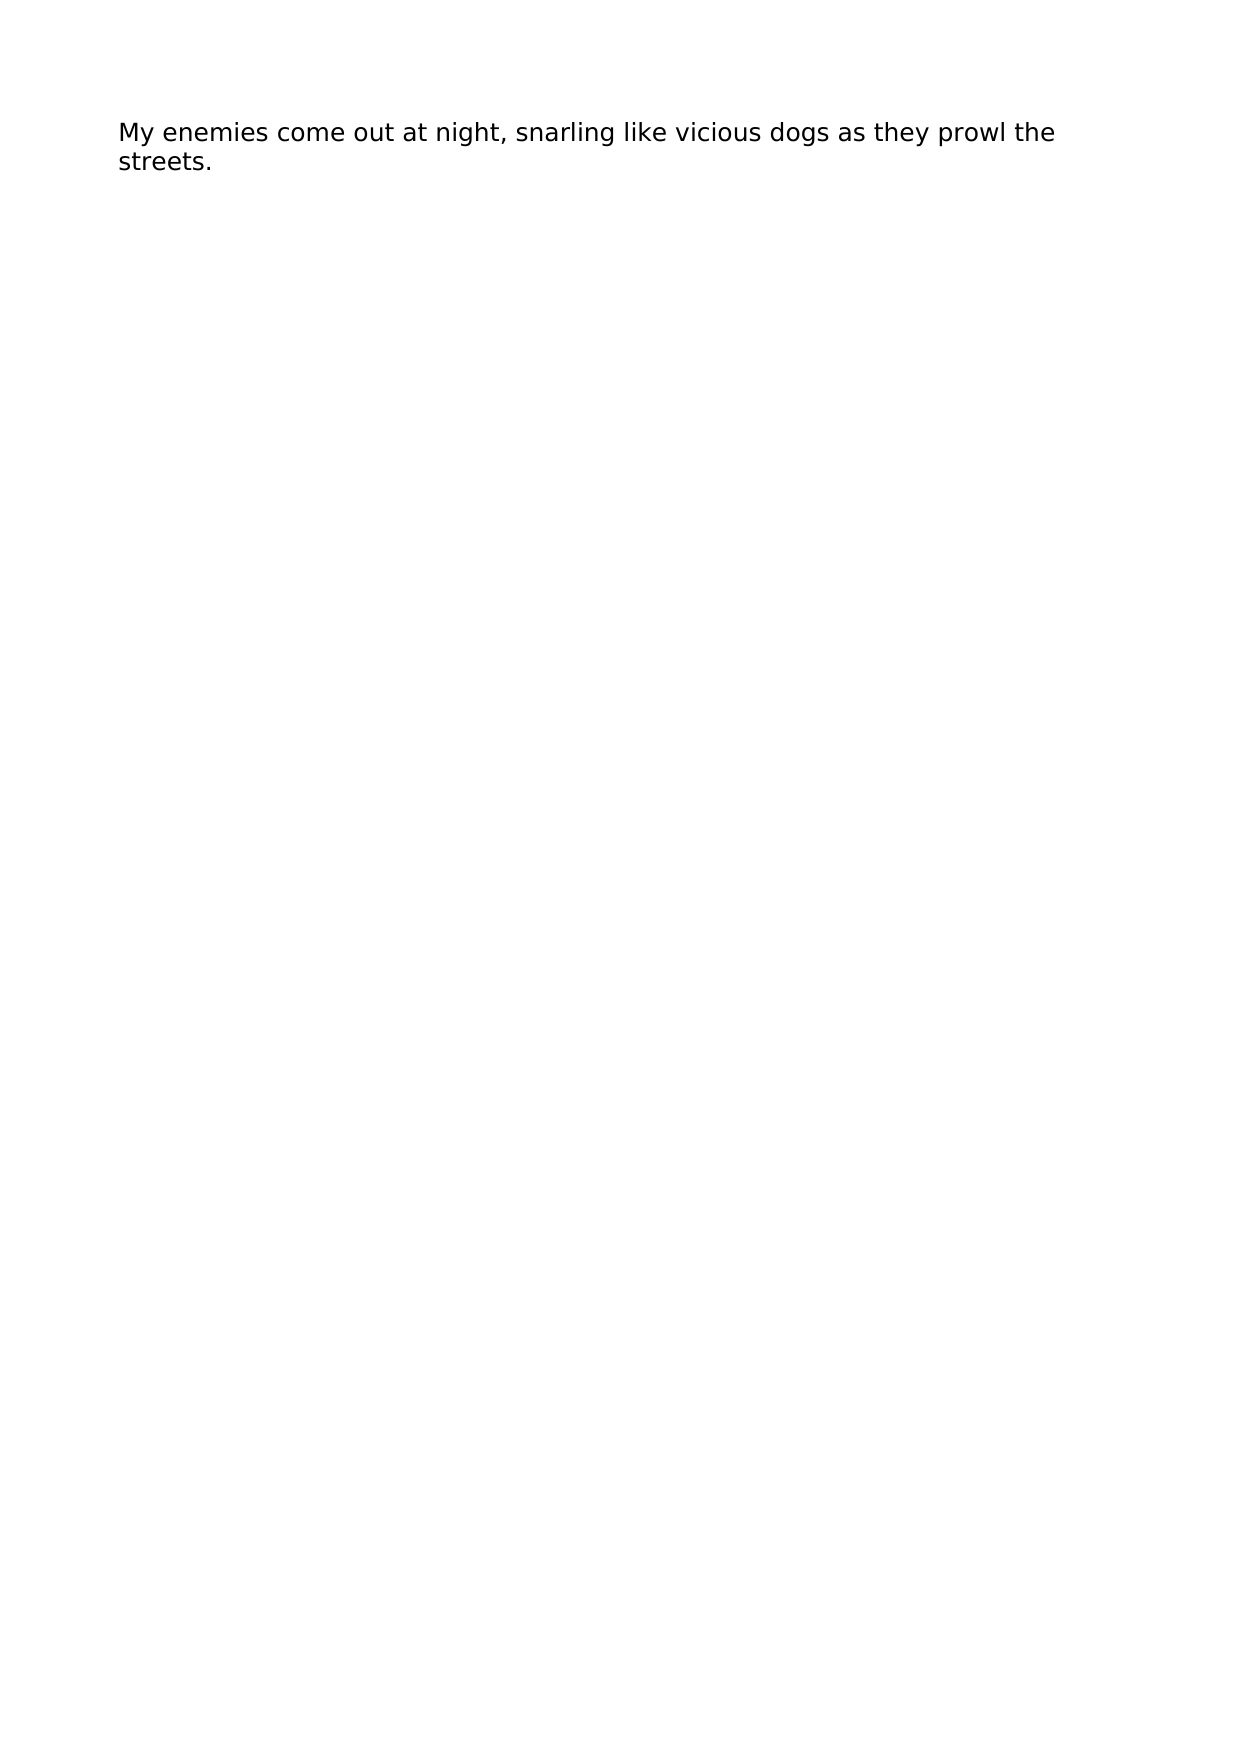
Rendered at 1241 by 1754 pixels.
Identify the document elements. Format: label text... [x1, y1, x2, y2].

text My enemies come out at night, snarling like vicious dogs as they prowl the streets. [118, 118, 1122, 176]
